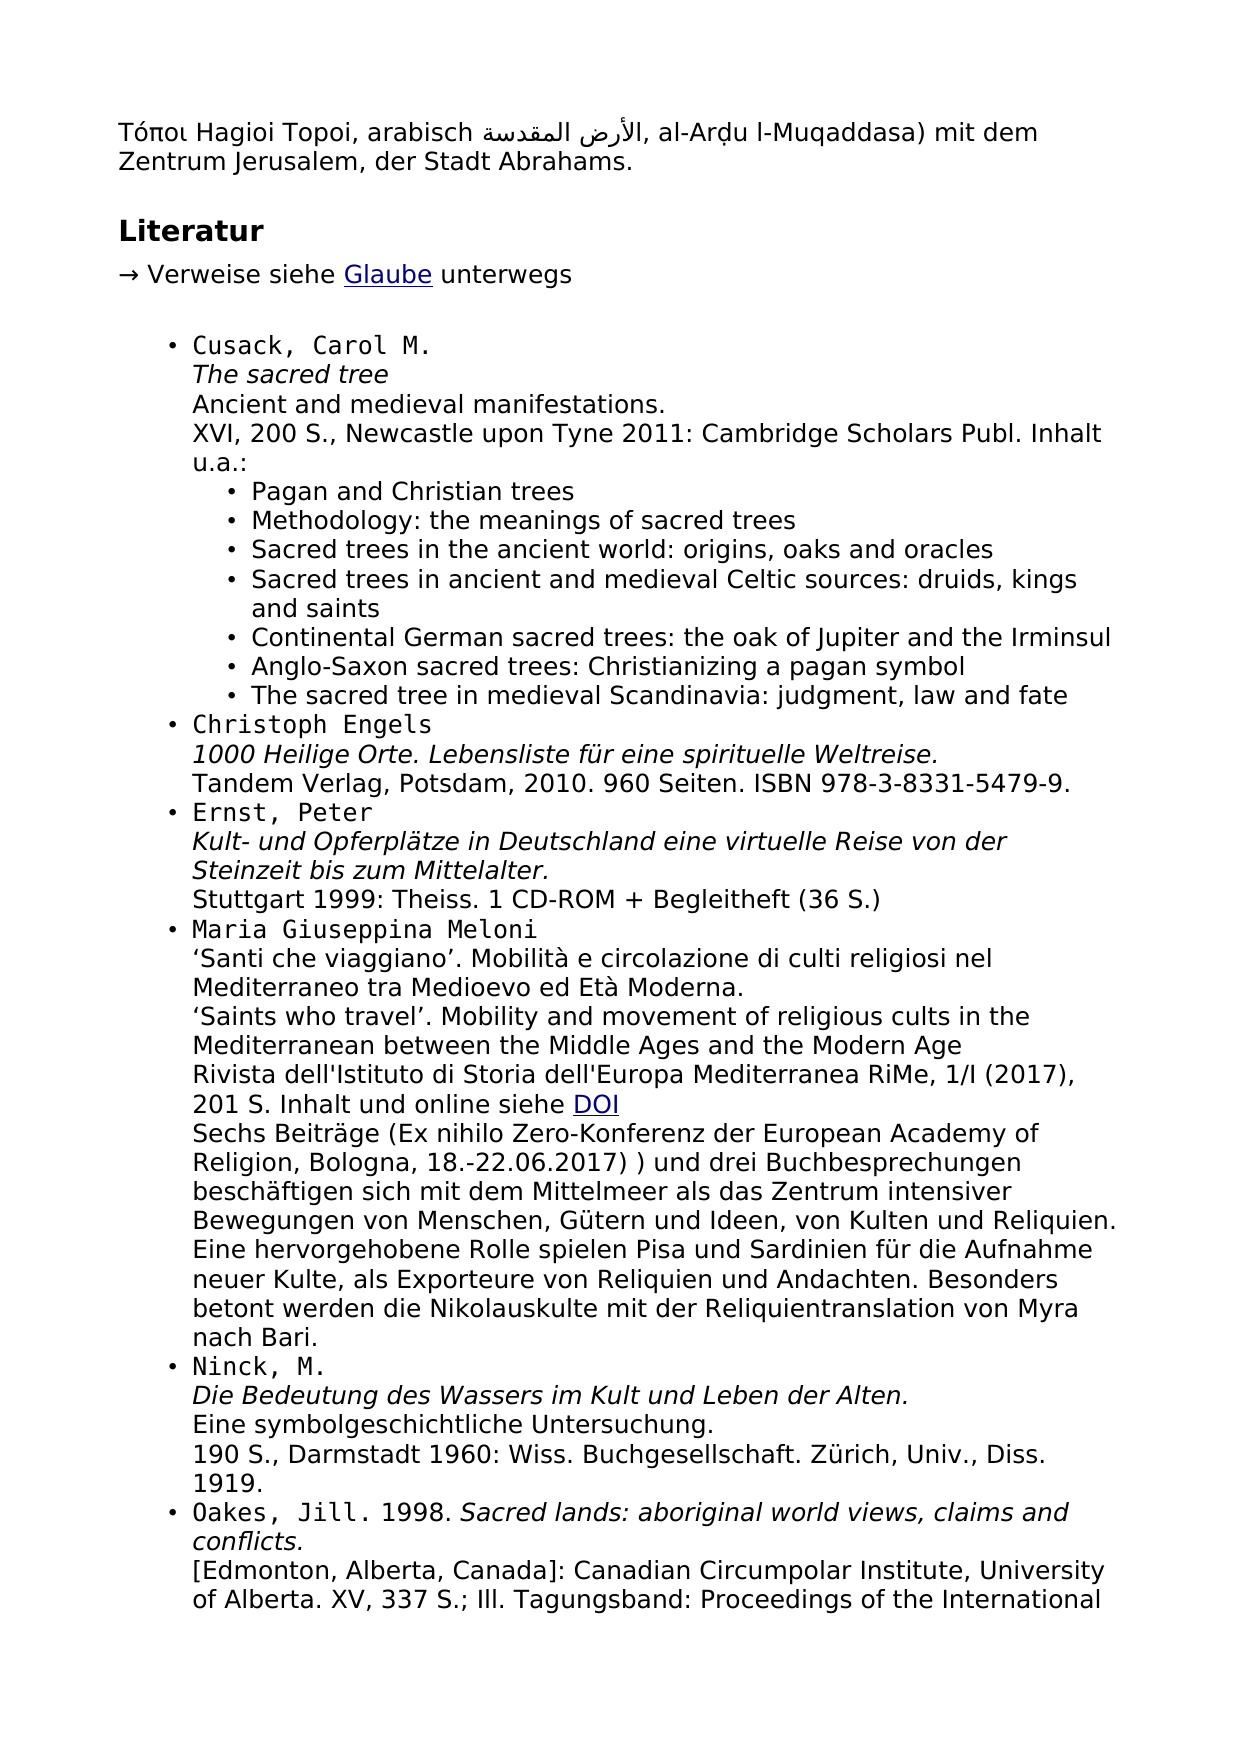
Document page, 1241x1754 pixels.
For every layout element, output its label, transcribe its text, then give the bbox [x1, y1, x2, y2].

list Anglo-Saxon sacred trees: Christianizing a pagan symbol [236, 652, 1122, 682]
list Ninck, M. Die Bedeutung des Wassers im Kult und Leben der Alten. Eine symbolgeschichtliche Untersuchung. 190 S., Darmstadt 1960: Wiss. Buchgesellschaft. Zürich, Univ., Diss. 1919. [177, 1352, 1122, 1498]
list Continental German sacred trees: the oak of Jupiter and the Irminsul [236, 623, 1122, 652]
text Drei Weltreligionen sind sich einig über die Lage des Heiligen Landes (hebräisch ארץ הקודש Éreẓ haQodeš, lateinisch Terra Sancta, griechisch Ἅγιοι Τόποι Hagioi Topoi, arabisch الأرض المقدسة, al-Arḍu l-Muqaddasa) mit dem Zentrum Jerusalem, der Stadt Abrahams. [118, 118, 1122, 176]
list Sacred trees in the ancient world: origins, oaks and oracles [236, 536, 1122, 565]
subtitle Literatur [118, 214, 1122, 248]
list Sacred trees in ancient and medieval Celtic sources: druids, kings and saints [236, 565, 1122, 623]
list Oakes, Jill. 1998. Sacred lands: aboriginal world views, claims and conflicts. [Edmonton, Alberta, Canada]: Canadian Circumpolar Institute, University of Alberta. XV, 337 S.; Ill. Tagungsband: Proceedings of the International [177, 1498, 1122, 1615]
list Christoph Engels 1000 Heilige Orte. Lebensliste für eine spirituelle Weltreise. Tandem Verlag, Potsdam, 2010. 960 Seiten. ISBN 978-3-8331-5479-9. [177, 711, 1122, 798]
list Methodology: the meanings of sacred trees [236, 507, 1122, 536]
list Cusack, Carol M. The sacred tree Ancient and medieval manifestations. XVI, 200 S., Newcastle upon Tyne 2011: Cambridge Scholars Publ. Inhalt u.a.: [177, 332, 1122, 477]
list Maria Giuseppina Meloni ‘Santi che viaggiano’. Mobilità e circolazione di culti religiosi nel Mediterraneo tra Medioevo ed Età Moderna. ‘Saints who travel’. Mobility and movement of religious cults in the Mediterranean between the Middle Ages and the Modern Age Rivista dell'Istituto di Storia dell'Europa Mediterranea RiMe, 1/I (2017), 201 S. Inhalt und online siehe DOI Sechs Beiträge (Ex nihilo Zero-Konferenz der European Academy of Religion, Bologna, 18.-22.06.2017) ) und drei Buchbesprechungen beschäftigen sich mit dem Mittelmeer als das Zentrum intensiver Bewegungen von Menschen, Gütern und Ideen, von Kulten und Reliquien. Eine hervorgehobene Rolle spielen Pisa und Sardinien für die Aufnahme neuer Kulte, als Exporteure von Reliquien und Andachten. Besonders betont werden die Nikolauskulte mit der Reliquientranslation von Myra nach Bari. [177, 915, 1122, 1352]
list Pagan and Christian trees [236, 477, 1122, 507]
list Ernst, Peter Kult- und Opferplätze in Deutschland eine virtuelle Reise von der Steinzeit bis zum Mittelalter. Stuttgart 1999: Theiss. 1 CD-ROM + Begleitheft (36 S.) [177, 798, 1122, 915]
text → Verweise siehe Glaube unterwegs [118, 260, 1122, 289]
list The sacred tree in medieval Scandinavia: judgment, law and fate [236, 682, 1122, 711]
